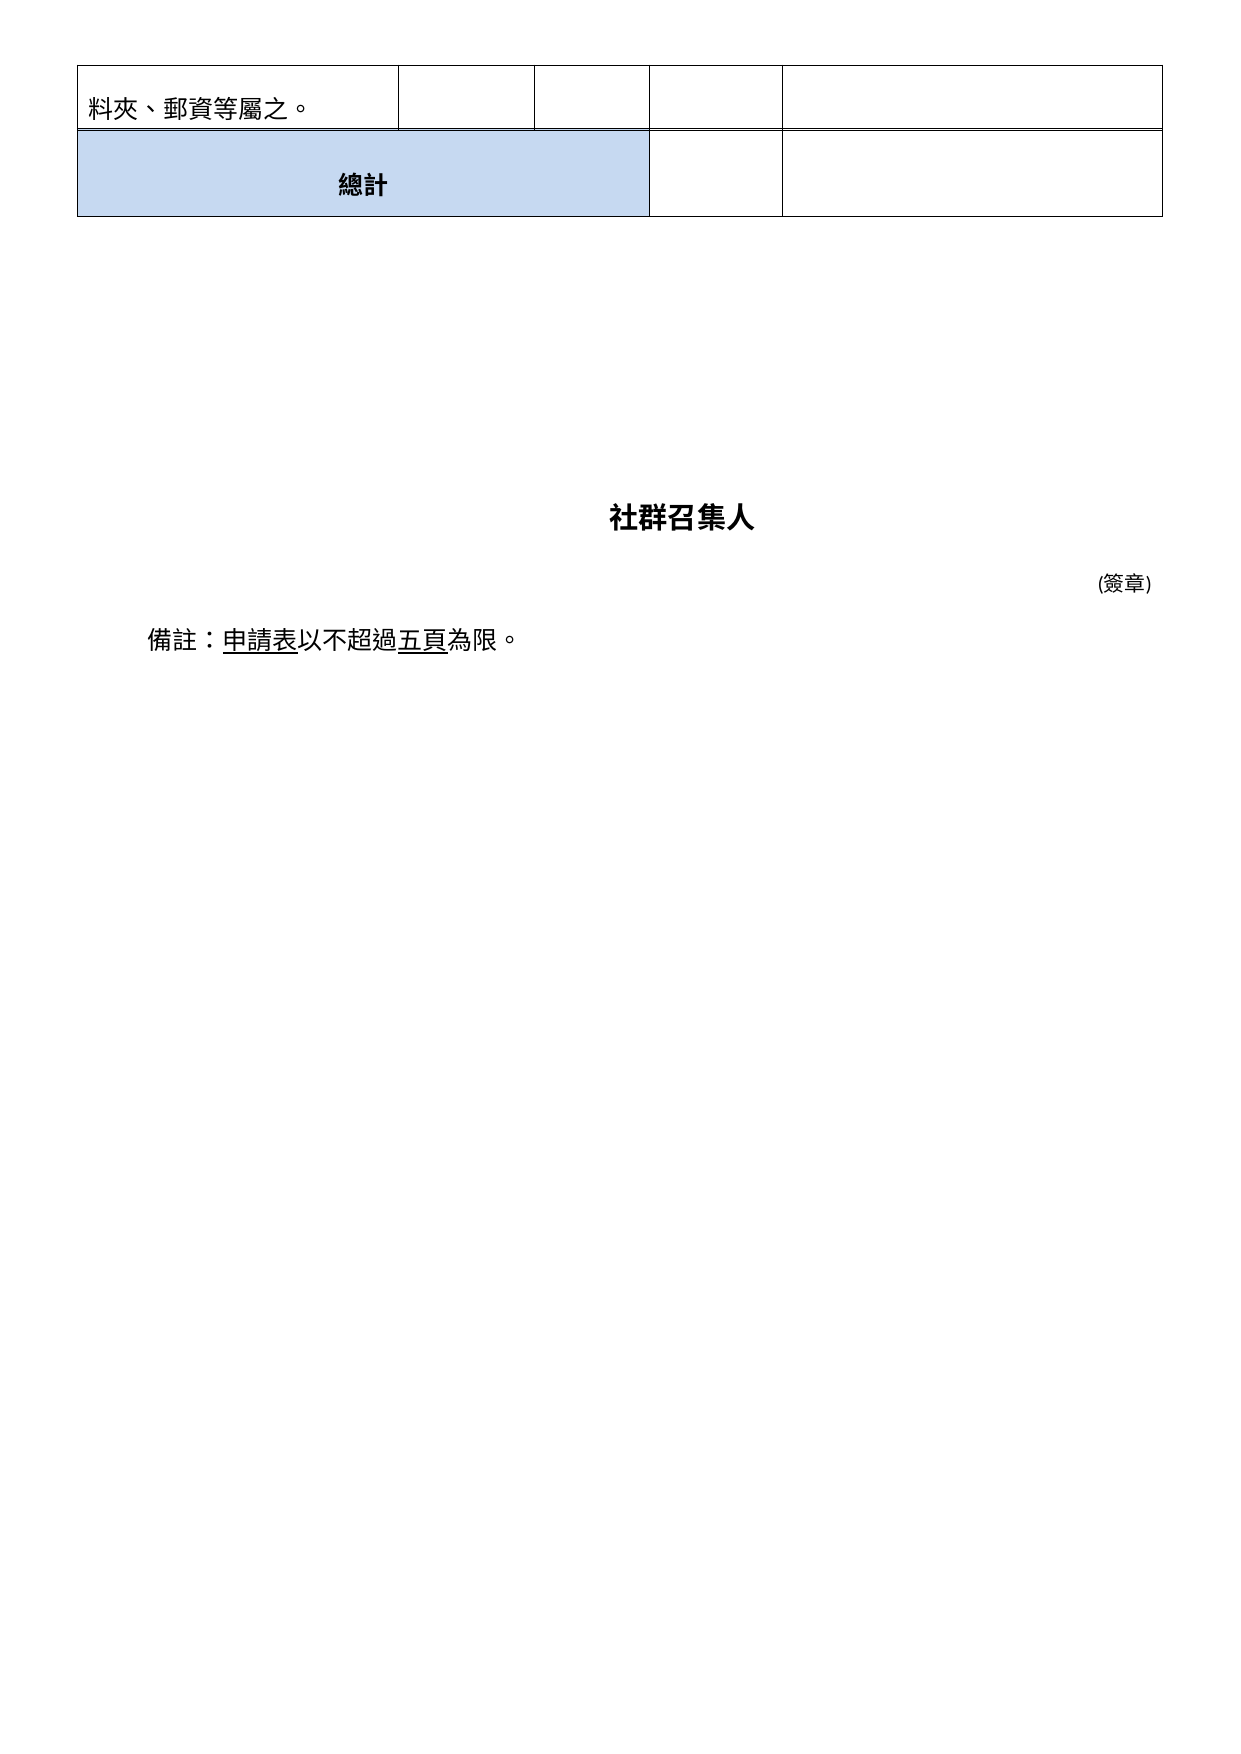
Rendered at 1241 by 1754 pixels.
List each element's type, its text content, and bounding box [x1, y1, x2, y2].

text 備註：申請表以不超過五頁為限。 [148, 597, 1152, 660]
table_cell [399, 66, 534, 128]
table_cell [783, 131, 1162, 216]
table_cell 料夾、郵資等屬之。 [78, 66, 398, 128]
table_cell [650, 66, 782, 128]
text 社群召集人 [126, 494, 1093, 537]
table_cell [535, 66, 649, 128]
text (簽章) [126, 567, 1152, 597]
table_cell 總計 [78, 131, 649, 216]
table_cell [650, 131, 782, 216]
table_cell [783, 66, 1162, 128]
